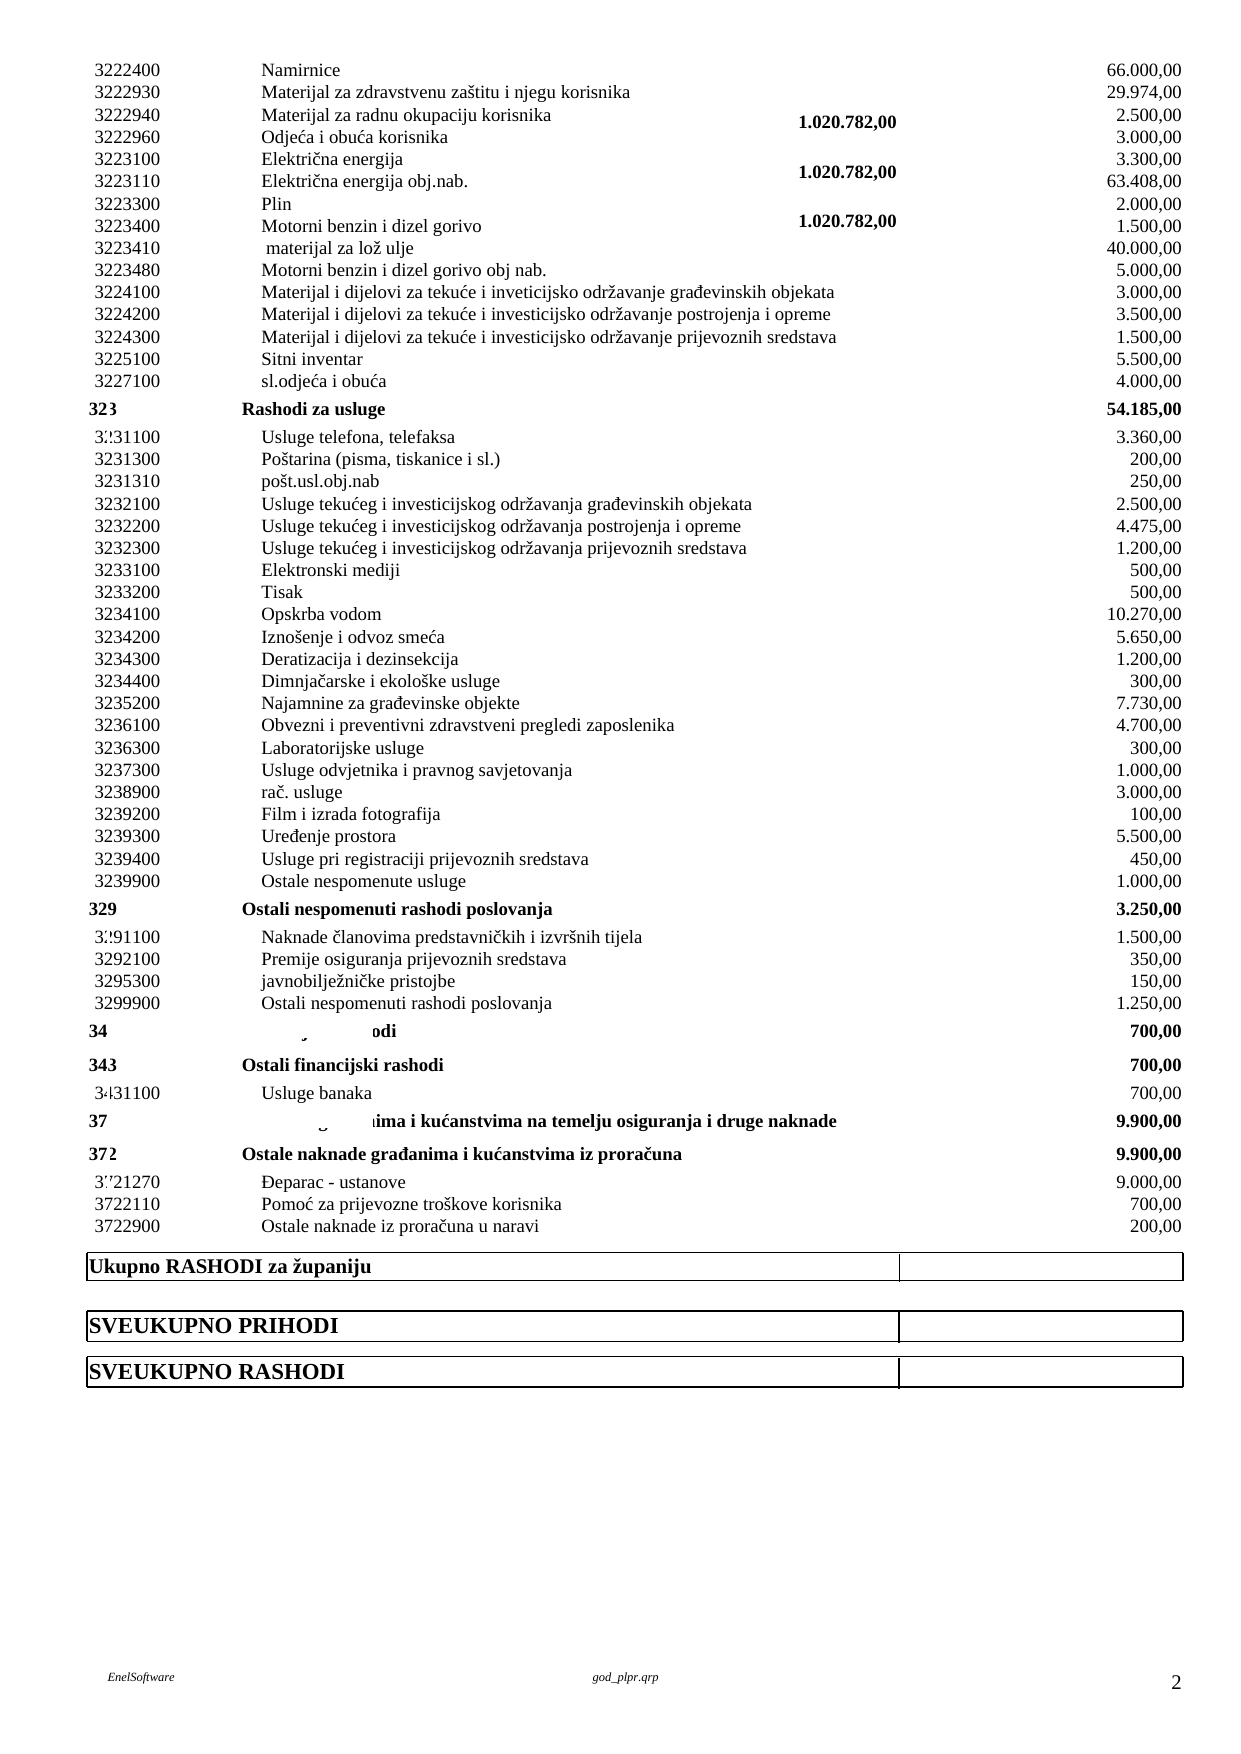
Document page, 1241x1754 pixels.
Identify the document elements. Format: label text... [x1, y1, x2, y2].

text Deratizacija i dezinsekcija [261, 648, 459, 669]
text Elektronski mediji [261, 559, 400, 581]
text Električna energija [261, 148, 403, 169]
text Tisak [261, 581, 303, 603]
text 1.250,00 [896, 992, 1181, 1014]
text 3239300 [94, 825, 259, 847]
text 1.020.782,00 [88, 111, 1181, 133]
text 3234400 [94, 670, 259, 692]
text 3.360,00 [896, 426, 1181, 447]
text Materijal za zdravstvenu zaštitu i njegu korisnika [261, 81, 631, 103]
text 450,00 [896, 848, 1181, 869]
text 7.730,00 [896, 692, 1181, 714]
text 350,00 [896, 948, 1181, 969]
text god_plpr.qrp [592, 1669, 660, 1684]
text 300,00 [896, 737, 1181, 758]
text 343 [88, 1054, 218, 1075]
text 500,00 [896, 559, 1181, 581]
text 1.200,00 [896, 537, 1181, 558]
text Ostali financijski rashodi [242, 1054, 444, 1075]
text Najamnine za građevinske objekte [261, 692, 520, 714]
text 3232300 [94, 537, 259, 558]
text 2.000,00 [896, 192, 1181, 214]
text 3299900 [94, 992, 259, 1014]
text Usluge tekućeg i investicijskog održavanja postrojenja i opreme [261, 514, 742, 536]
text 3223410 [94, 237, 259, 258]
text 9.000,00 [896, 1171, 1181, 1192]
text 300,00 [896, 670, 1181, 692]
text 500,00 [896, 581, 1181, 603]
text 1.500,00 [896, 926, 1181, 947]
text 3233200 [94, 581, 259, 603]
text 3224100 [94, 281, 259, 303]
text Ukupno RASHODI za županiju [88, 1254, 731, 1278]
text Obvezni i preventivni zdravstveni pregledi zaposlenika [261, 714, 675, 736]
text Film i izrada fotografija [261, 803, 441, 825]
text Usluge telefona, telefaksa [261, 426, 456, 447]
text 3222940 [94, 103, 259, 125]
text Usluge tekućeg i investicijskog održavanja prijevoznih sredstava [261, 537, 748, 558]
text 3.250,00 [896, 898, 1181, 919]
text Materijal i dijelovi za tekuće i investicijsko održavanje postrojenja i opreme [261, 303, 832, 325]
text 9.900,00 [896, 1143, 1181, 1164]
text Ostali nespomenuti rashodi poslovanja [261, 992, 552, 1014]
text 2.500,00 [896, 492, 1181, 514]
text 200,00 [896, 448, 1181, 469]
text 54.185,00 [896, 398, 1181, 419]
text 3722110 [94, 1193, 259, 1215]
text 29.974,00 [896, 81, 1181, 103]
text 3235200 [94, 692, 259, 714]
text 4.475,00 [896, 514, 1181, 536]
text 3231300 [94, 448, 259, 469]
text 3223110 [94, 170, 259, 192]
text 200,00 [896, 1215, 1181, 1237]
text Đeparac - ustanove [261, 1171, 406, 1192]
text 3222930 [94, 81, 259, 103]
text 3223480 [94, 259, 259, 281]
text 4.000,00 [896, 370, 1181, 392]
text Financijski rashodi [242, 1020, 397, 1042]
text 1.000,00 [896, 759, 1181, 780]
text Ostale nespomenute usluge [261, 870, 466, 891]
text Motorni benzin i dizel gorivo obj nab. [261, 259, 547, 281]
text 372 [88, 1143, 218, 1164]
text Usluge odvjetnika i pravnog savjetovanja [261, 759, 573, 780]
text 323 [88, 398, 218, 419]
text 3232200 [94, 514, 259, 536]
text Namirnice [261, 59, 341, 81]
text 3239200 [94, 803, 259, 825]
text 3223100 [94, 148, 259, 169]
text Materijal za radnu okupaciju korisnika [261, 103, 552, 125]
text Naknade članovima predstavničkih i izvršnih tijela [261, 926, 643, 947]
text Ostale naknade iz proračuna u naravi [261, 1215, 540, 1237]
text Materijal i dijelovi za tekuće i investicijsko održavanje prijevoznih sredstava [261, 326, 838, 347]
text 3223300 [94, 192, 259, 214]
text 3722900 [94, 1215, 259, 1237]
text EnelSoftware [107, 1669, 194, 1684]
text 3237300 [94, 759, 259, 780]
text 5.500,00 [896, 825, 1181, 847]
text materijal za lož ulje [261, 237, 414, 258]
text Poštarina (pisma, tiskanice i sl.) [261, 448, 501, 469]
text 2 [1081, 1669, 1181, 1694]
text 3231100 [94, 426, 259, 447]
text Premije osiguranja prijevoznih sredstava [261, 948, 567, 969]
text Uređenje prostora [261, 825, 396, 847]
text 4.700,00 [896, 714, 1181, 736]
text Usluge tekućeg i investicijskog održavanja građevinskih objekata [261, 492, 753, 514]
text 3233100 [94, 559, 259, 581]
text 700,00 [896, 1082, 1181, 1103]
text 100,00 [896, 803, 1181, 825]
text 1.020.782,00 [88, 161, 1181, 182]
text 3222960 [94, 126, 259, 147]
text 1.500,00 [896, 326, 1181, 347]
text Rashodi za usluge [242, 398, 386, 419]
text 3232100 [94, 492, 259, 514]
text 3291100 [94, 926, 259, 947]
text 1.000,00 [896, 870, 1181, 891]
text pošt.usl.obj.nab [261, 470, 379, 492]
text 3431100 [94, 1082, 259, 1103]
text 3.000,00 [896, 126, 1181, 147]
text Materijal i dijelovi za tekuće i inveticijsko održavanje građevinskih objekata [261, 281, 836, 303]
text 3227100 [94, 370, 259, 392]
text 37 [88, 1109, 218, 1131]
text 3.300,00 [896, 148, 1181, 169]
text 40.000,00 [896, 237, 1181, 258]
text Usluge pri registraciji prijevoznih sredstava [261, 848, 589, 869]
text 3234300 [94, 648, 259, 669]
text 3234100 [94, 603, 259, 625]
text 3.000,00 [896, 781, 1181, 802]
text 1.500,00 [896, 214, 1181, 236]
text Sitni inventar [261, 348, 363, 369]
text 3.000,00 [896, 281, 1181, 303]
text 700,00 [896, 1020, 1181, 1042]
text 250,00 [896, 470, 1181, 492]
text rač. usluge [261, 781, 343, 802]
text 3239400 [94, 848, 259, 869]
text 3238900 [94, 781, 259, 802]
text Pomoć za prijevozne troškove korisnika [261, 1193, 562, 1215]
text 3239900 [94, 870, 259, 891]
text 10.270,00 [896, 603, 1181, 625]
text 63.408,00 [896, 170, 1181, 192]
text 5.500,00 [896, 348, 1181, 369]
text 3223400 [94, 214, 259, 236]
text 3.500,00 [896, 303, 1181, 325]
text 1.200,00 [896, 648, 1181, 669]
text 5.650,00 [896, 626, 1181, 647]
text Plin [261, 192, 292, 214]
text 3234200 [94, 626, 259, 647]
text Električna energija obj.nab. [261, 170, 468, 192]
text javnobilježničke pristojbe [261, 970, 456, 992]
text Motorni benzin i dizel gorivo [261, 214, 482, 236]
text 700,00 [896, 1193, 1181, 1215]
text Usluge banaka [261, 1082, 372, 1103]
text 3721270 [94, 1171, 259, 1192]
text 3222400 [94, 59, 259, 81]
text 329 [88, 898, 218, 919]
text Ostali nespomenuti rashodi poslovanja [242, 898, 553, 919]
text Laboratorijske usluge [261, 737, 424, 758]
text sl.odjeća i obuća [261, 370, 387, 392]
text Dimnjačarske i ekološke usluge [261, 670, 500, 692]
text 3231310 [94, 470, 259, 492]
text 3224200 [94, 303, 259, 325]
text 3224300 [94, 326, 259, 347]
text 5.000,00 [896, 259, 1181, 281]
text 34 [88, 1020, 218, 1042]
text 3225100 [94, 348, 259, 369]
text 1.020.782,00 [292, 210, 896, 232]
text 3292100 [94, 948, 259, 969]
text 9.900,00 [896, 1109, 1181, 1131]
text 3236100 [94, 714, 259, 736]
text 150,00 [896, 970, 1181, 992]
text 2.500,00 [896, 103, 1181, 125]
text 3236300 [94, 737, 259, 758]
text Iznošenje i odvoz smeća [261, 626, 445, 647]
text Odjeća i obuća korisnika [261, 126, 448, 147]
text 66.000,00 [896, 59, 1181, 81]
text 700,00 [896, 1054, 1181, 1075]
text Ostale naknade građanima i kućanstvima iz proračuna [242, 1143, 682, 1164]
text Opskrba vodom [261, 603, 382, 625]
text 3295300 [94, 970, 259, 992]
text SVEUKUPNO PRIHODI [88, 1312, 731, 1339]
text Naknade građanima i kućanstvima na temelju osiguranja i druge naknade [326, 1109, 837, 1131]
text SVEUKUPNO RASHODI [88, 1358, 731, 1384]
